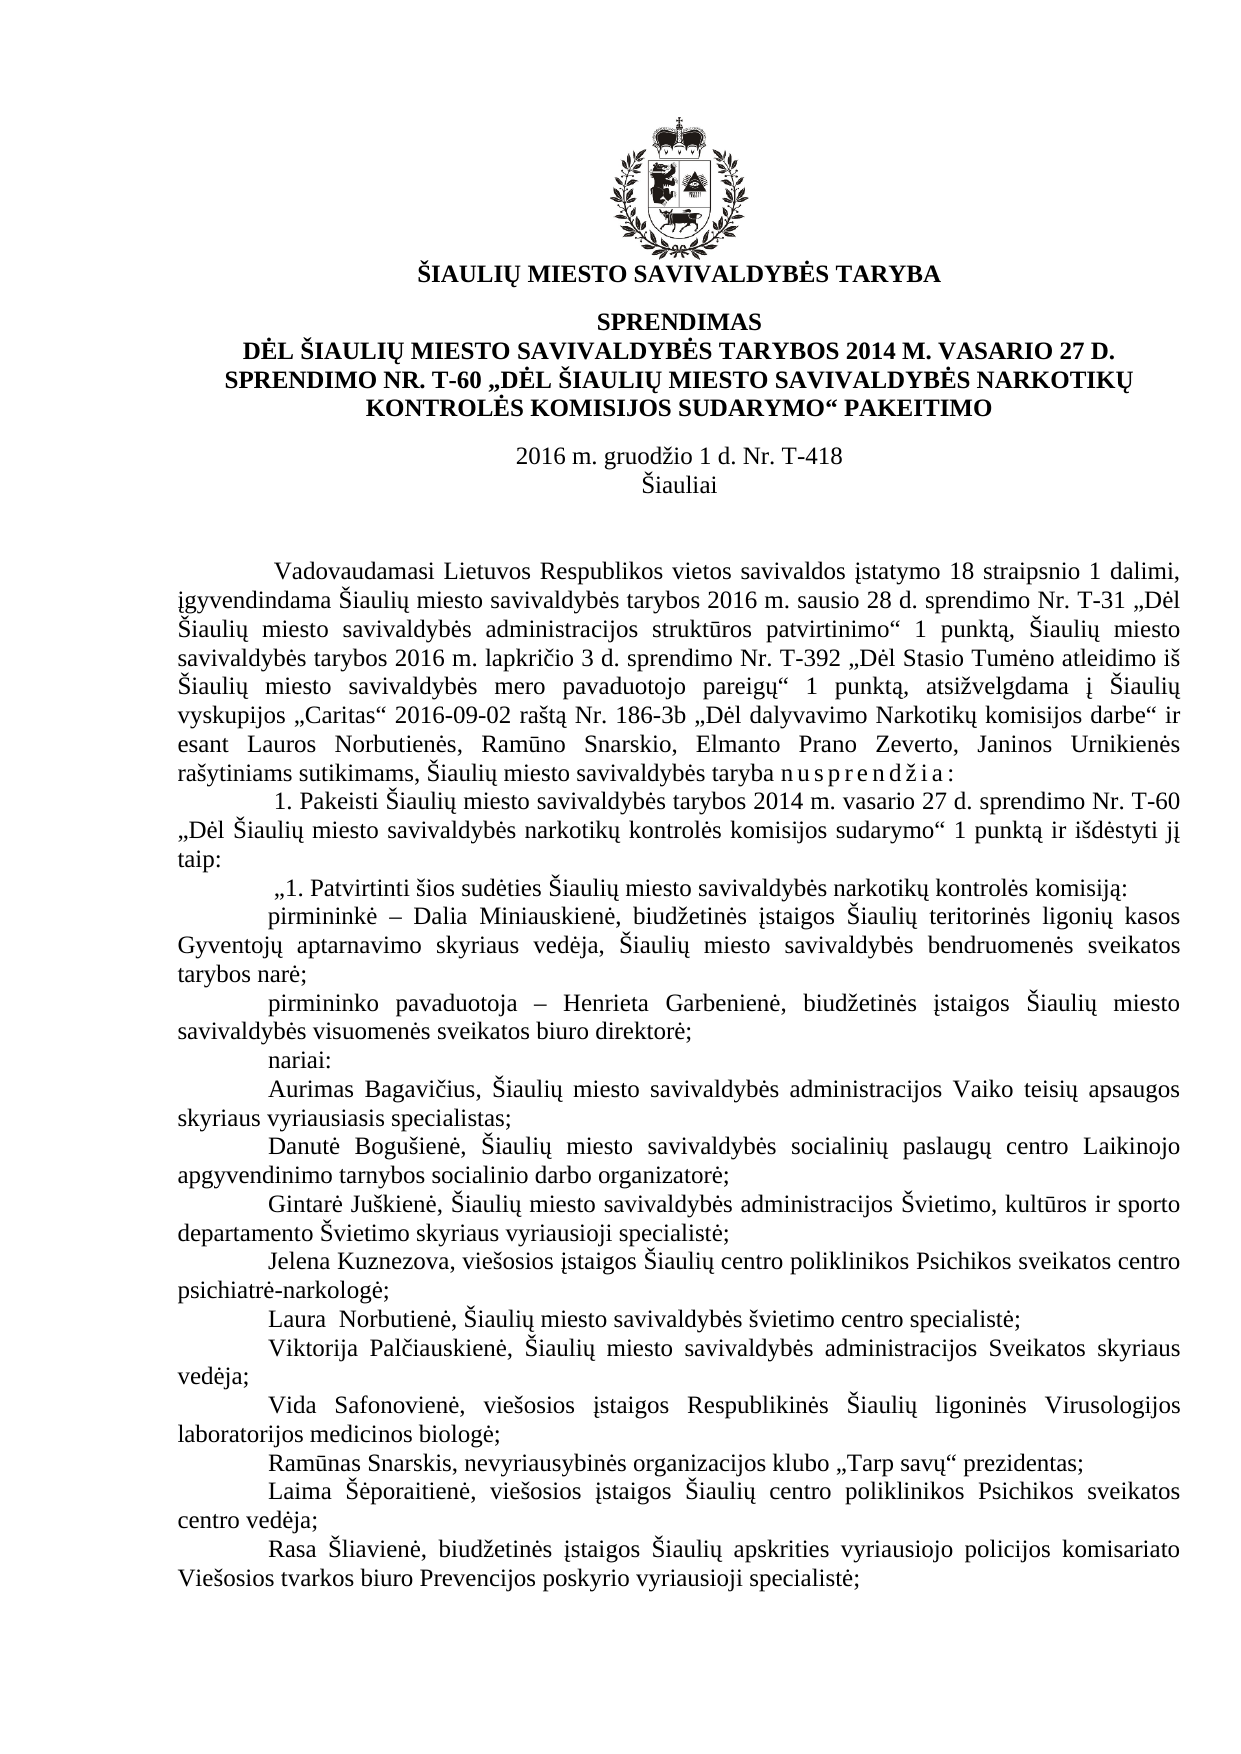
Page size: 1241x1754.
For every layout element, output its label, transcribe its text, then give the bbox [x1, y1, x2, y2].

text Aurimas Bagavičius, Šiaulių miesto savivaldybės administracijos Vaiko teisių apsaugos skyriaus vyriausiasis specialistas; [177, 1074, 1181, 1131]
text DĖL ŠIAULIŲ MIESTO SAVIVALDYBĖS TARYBOS 2014 M. VASARIO 27 D. SPRENDIMO NR. T-60 „DĖL ŠIAULIŲ MIESTO SAVIVALDYBĖS NARKOTIKŲ KONTROLĖS KOMISIJOS SUDARYMO“ PAKEITIMO [177, 336, 1181, 422]
text ŠIAULIŲ MIESTO SAVIVALDYBĖS TARYBA [177, 259, 1181, 288]
text Ramūnas Snarskis, nevyriausybinės organizacijos klubo „Tarp savų“ prezidentas; [177, 1448, 1181, 1476]
text nariai: [177, 1045, 1181, 1074]
text Vida Safonovienė, viešosios įstaigos Respublikinės Šiaulių ligoninės Virusologijos laboratorijos medicinos biologė; [177, 1390, 1181, 1448]
text pirmininko pavaduotoja – Henrieta Garbenienė, biudžetinės įstaigos Šiaulių miesto savivaldybės visuomenės sveikatos biuro direktorė; [177, 988, 1181, 1045]
text Šiauliai [177, 470, 1181, 499]
text „1. Patvirtinti šios sudėties Šiaulių miesto savivaldybės narkotikų kontrolės komisiją: [177, 873, 1181, 901]
text Vadovaudamasi Lietuvos Respublikos vietos savivaldos įstatymo 18 straipsnio 1 dalimi, įgyvendindama Šiaulių miesto savivaldybės tarybos 2016 m. sausio 28 d. sprendimo Nr. T-31 „Dėl Šiaulių miesto savivaldybės administracijos struktūros patvirtinimo“ 1 punktą, Šiaulių miesto savivaldybės tarybos 2016 m. lapkričio 3 d. sprendimo Nr. T-392 „Dėl Stasio Tumėno atleidimo iš Šiaulių miesto savivaldybės mero pavaduotojo pareigų“ 1 punktą, atsižvelgdama į Šiaulių vyskupijos „Caritas“ 2016-09-02 raštą Nr. 186-3b „Dėl dalyvavimo Narkotikų komisijos darbe“ ir esant Lauros Norbutienės, Ramūno Snarskio, Elmanto Prano Zeverto, Janinos Urnikienės rašytiniams sutikimams, Šiaulių miesto savivaldybės taryba nusprendžia: [177, 556, 1181, 786]
text Viktorija Palčiauskienė, Šiaulių miesto savivaldybės administracijos Sveikatos skyriaus vedėja; [177, 1333, 1181, 1390]
text pirmininkė – Dalia Miniauskienė, biudžetinės įstaigos Šiaulių teritorinės ligonių kasos Gyventojų aptarnavimo skyriaus vedėja, Šiaulių miesto savivaldybės bendruomenės sveikatos tarybos narė; [177, 901, 1181, 988]
text 1. Pakeisti Šiaulių miesto savivaldybės tarybos 2014 m. vasario 27 d. sprendimo Nr. T-60 „Dėl Šiaulių miesto savivaldybės narkotikų kontrolės komisijos sudarymo“ 1 punktą ir išdėstyti jį taip: [177, 786, 1181, 873]
text Rasa Šliavienė, biudžetinės įstaigos Šiaulių apskrities vyriausiojo policijos komisariato Viešosios tvarkos biuro Prevencijos poskyrio vyriausioji specialistė; [177, 1534, 1181, 1591]
text SPRENDIMAS [177, 307, 1181, 336]
text Laima Šėporaitienė, viešosios įstaigos Šiaulių centro poliklinikos Psichikos sveikatos centro vedėja; [177, 1476, 1181, 1534]
text Laura Norbutienė, Šiaulių miesto savivaldybės švietimo centro specialistė; [177, 1304, 1181, 1333]
text Gintarė Juškienė, Šiaulių miesto savivaldybės administracijos Švietimo, kultūros ir sporto departamento Švietimo skyriaus vyriausioji specialistė; [177, 1189, 1181, 1246]
text Jelena Kuznezova, viešosios įstaigos Šiaulių centro poliklinikos Psichikos sveikatos centro psichiatrė-narkologė; [177, 1246, 1181, 1304]
text Danutė Bogušienė, Šiaulių miesto savivaldybės socialinių paslaugų centro Laikinojo apgyvendinimo tarnybos socialinio darbo organizatorė; [177, 1131, 1181, 1189]
text 2016 m. gruodžio 1 d. Nr. T-418 [177, 441, 1181, 470]
